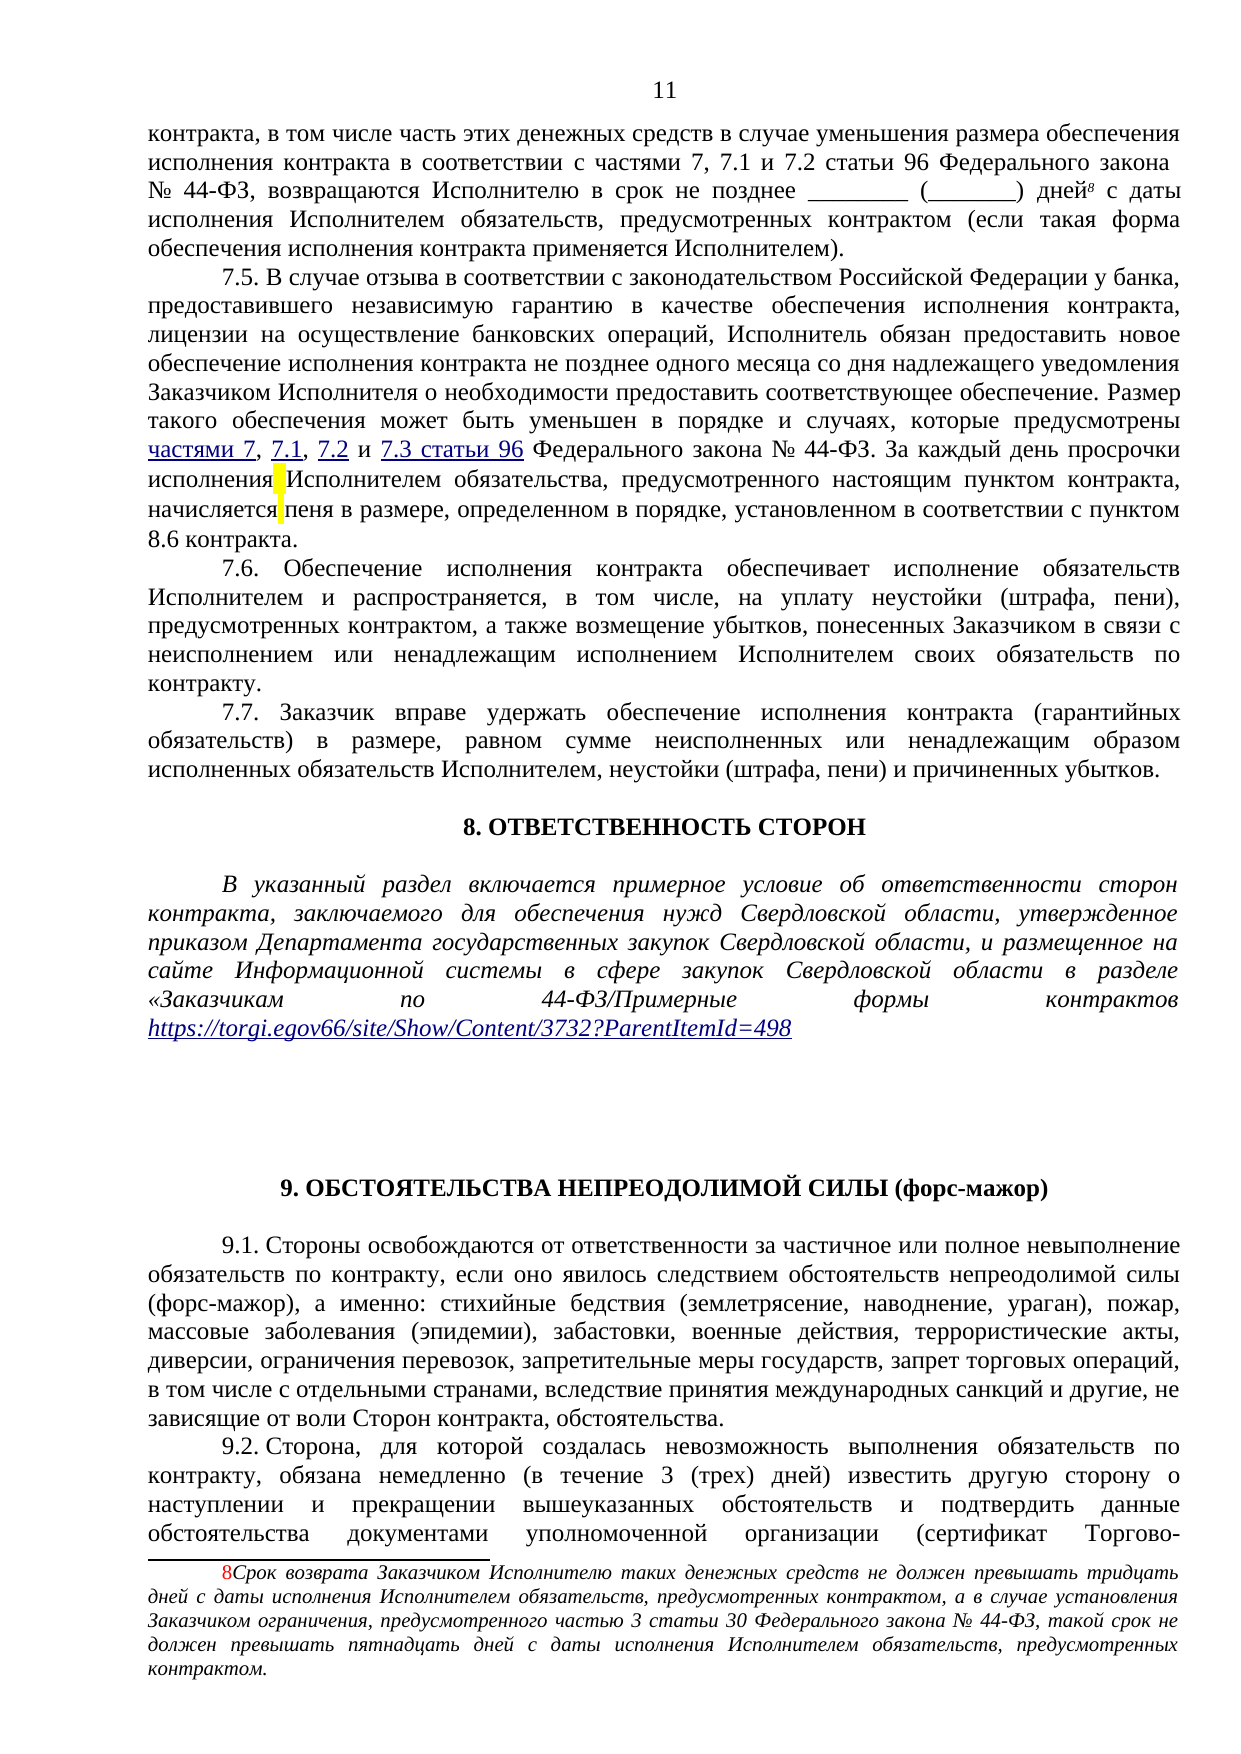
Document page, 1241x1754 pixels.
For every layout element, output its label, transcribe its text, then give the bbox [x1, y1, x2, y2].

text 8. ОТВЕТСТВЕННОСТЬ СТОРОН [148, 812, 1181, 840]
text 7.6. Обеспечение исполнения контракта обеспечивает исполнение обязательств Исполнителем и распространяется, в том числе, на уплату неустойки (штрафа, пени), предусмотренных контрактом, а также возмещение убытков, понесенных Заказчиком в связи с неисполнением или ненадлежащим исполнением Исполнителем своих обязательств по контракту. [148, 553, 1181, 697]
text контракта, в том числе часть этих денежных средств в случае уменьшения размера обеспечения исполнения контракта в соответствии с частями 7, 7.1 и 7.2 статьи 96 Федерального закона № 44-ФЗ, возвращаются Исполнителю в срок не позднее ________ (_______) дней с даты исполнения Исполнителем обязательств, предусмотренных контрактом (если такая форма обеспечения исполнения контракта применяется Исполнителем). [148, 118, 1181, 262]
text В указанный раздел включается примерное условие об ответственности сторон контракта, заключаемого для обеспечения нужд Свердловской области, утвержденное приказом Департамента государственных закупок Свердловской области, и размещенное на сайте Информационной системы в сфере закупок Свердловской области в разделе «Заказчикам по 44-ФЗ/Примерные формы контрактов https://torgi.egov66/site/Show/Content/3732?ParentItemId=498 [148, 869, 1181, 1042]
text 9.2. Сторона, для которой создалась невозможность выполнения обязательств по контракту, обязана немедленно (в течение 3 (трех) дней) известить другую сторону о наступлении и прекращении вышеуказанных обстоятельств и подтвердить данные обстоятельства документами уполномоченной организации (сертификат Торгово- [148, 1431, 1181, 1546]
text 9. ОБСТОЯТЕЛЬСТВА НЕПРЕОДОЛИМОЙ СИЛЫ (форс-мажор) [148, 1173, 1181, 1202]
text 9.1. Стороны освобождаются от ответственности за частичное или полное невыполнение обязательств по контракту, если оно явилось следствием обстоятельств непреодолимой силы (форс-мажор), а именно: стихийные бедствия (землетрясение, наводнение, ураган), пожар, массовые заболевания (эпидемии), забастовки, военные действия, террористические акты, диверсии, ограничения перевозок, запретительные меры государств, запрет торговых операций, в том числе с отдельными странами, вследствие принятия международных санкций и другие, не зависящие от воли Сторон контракта, обстоятельства. [148, 1230, 1181, 1431]
text Срок возврата Заказчиком Исполнителю таких денежных средств не должен превышать тридцать дней с даты исполнения Исполнителем обязательств, предусмотренных контрактом, а в случае установления Заказчиком ограничения, предусмотренного частью 3 статьи 30 Федерального закона № 44-ФЗ, такой срок не должен превышать пятнадцать дней с даты исполнения Исполнителем обязательств, предусмотренных контрактом. [148, 1560, 1181, 1680]
text 7.7. Заказчик вправе удержать обеспечение исполнения контракта (гарантийных обязательств) в размере, равном сумме неисполненных или ненадлежащим образом исполненных обязательств Исполнителем, неустойки (штрафа, пени) и причиненных убытков. [148, 697, 1181, 783]
text 7.5. В случае отзыва в соответствии с законодательством Российской Федерации у банка, предоставившего независимую гарантию в качестве обеспечения исполнения контракта, лицензии на осуществление банковских операций, Исполнитель обязан предоставить новое обеспечение исполнения контракта не позднее одного месяца со дня надлежащего уведомления Заказчиком Исполнителя о необходимости предоставить соответствующее обеспечение. Размер такого обеспечения может быть уменьшен в порядке и случаях, которые предусмотрены частями 7, 7.1, 7.2 и 7.3 статьи 96 Федерального закона № 44-ФЗ. За каждый день просрочки исполнения Исполнителем обязательства, предусмотренного настоящим пунктом контракта, начисляется пеня в размере, определенном в порядке, установленном в соответствии с пунктом 8.6 контракта. [148, 262, 1181, 553]
